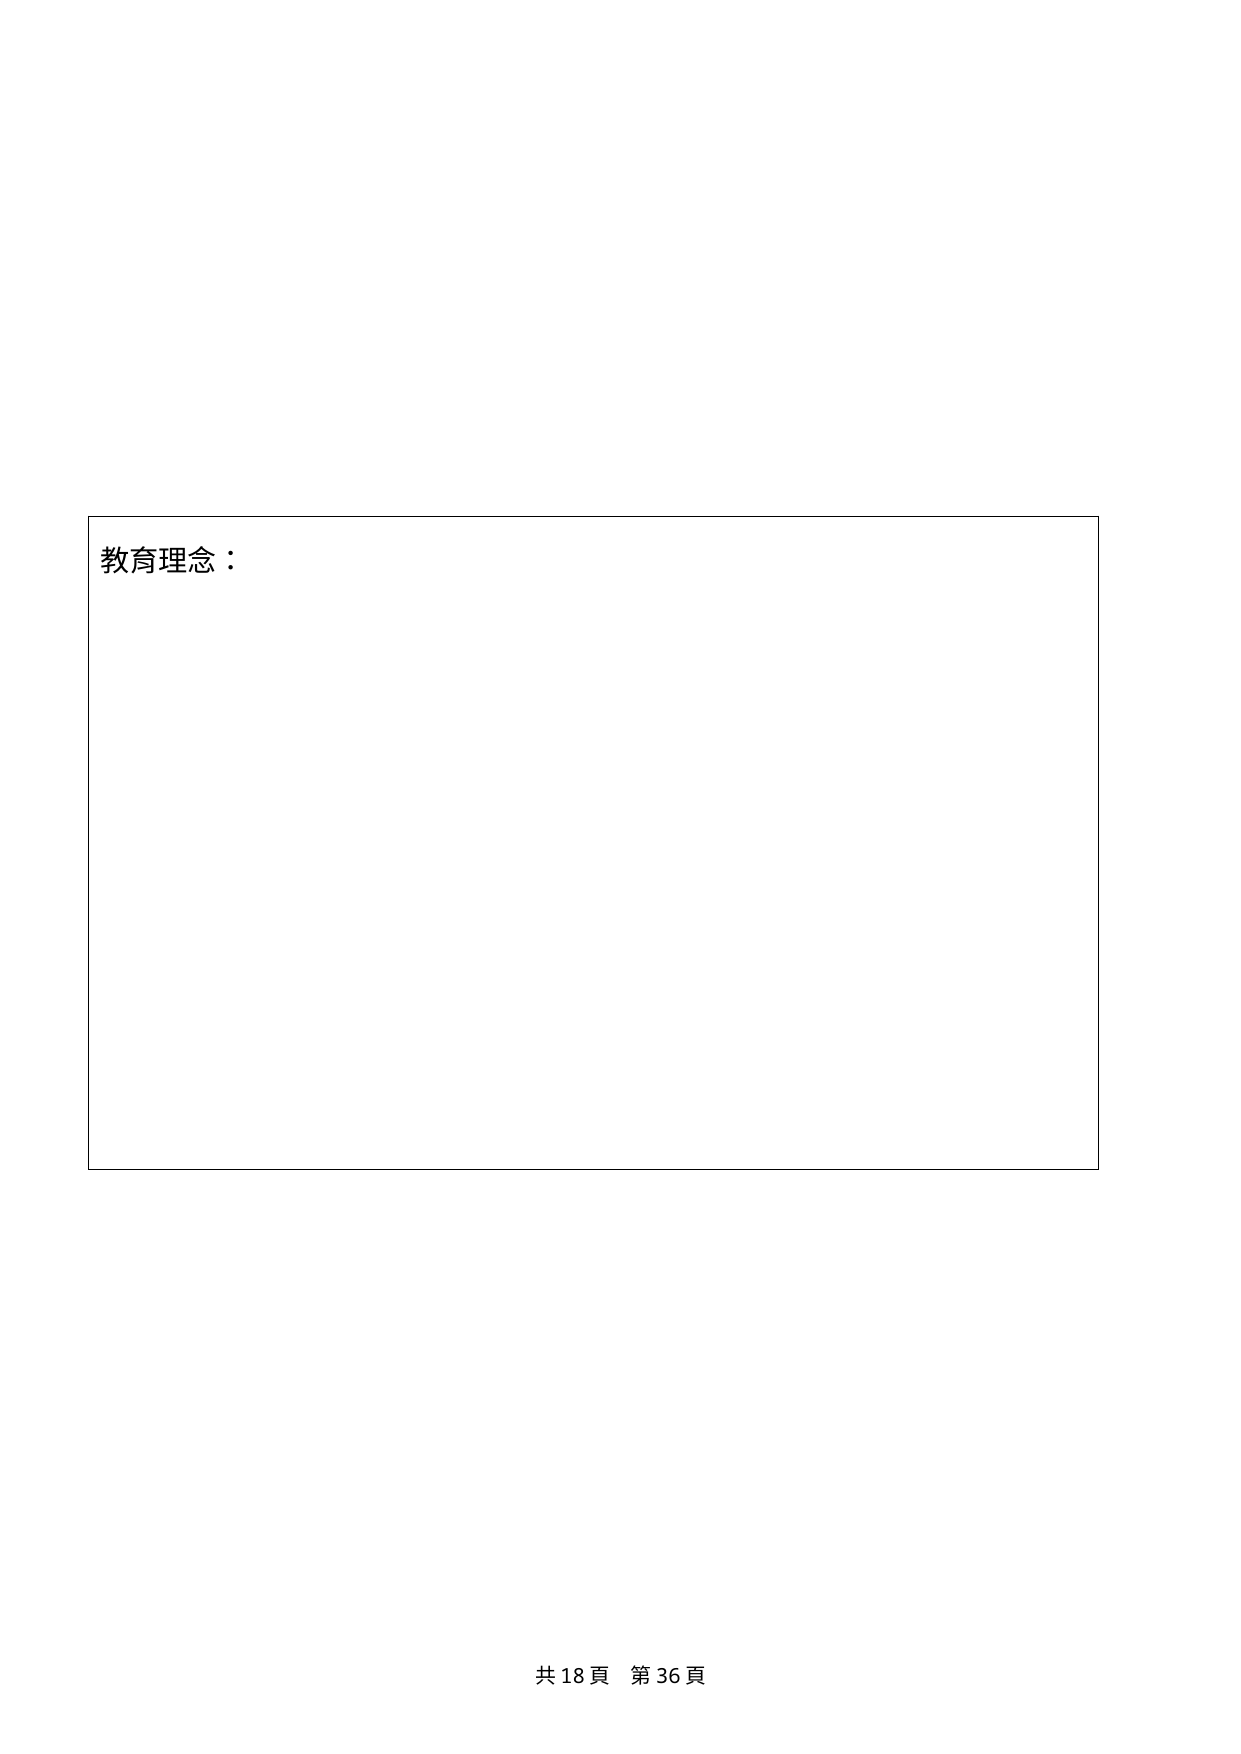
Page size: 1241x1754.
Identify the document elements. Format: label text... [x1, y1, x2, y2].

table_header 教育理念： [89, 517, 1098, 1169]
